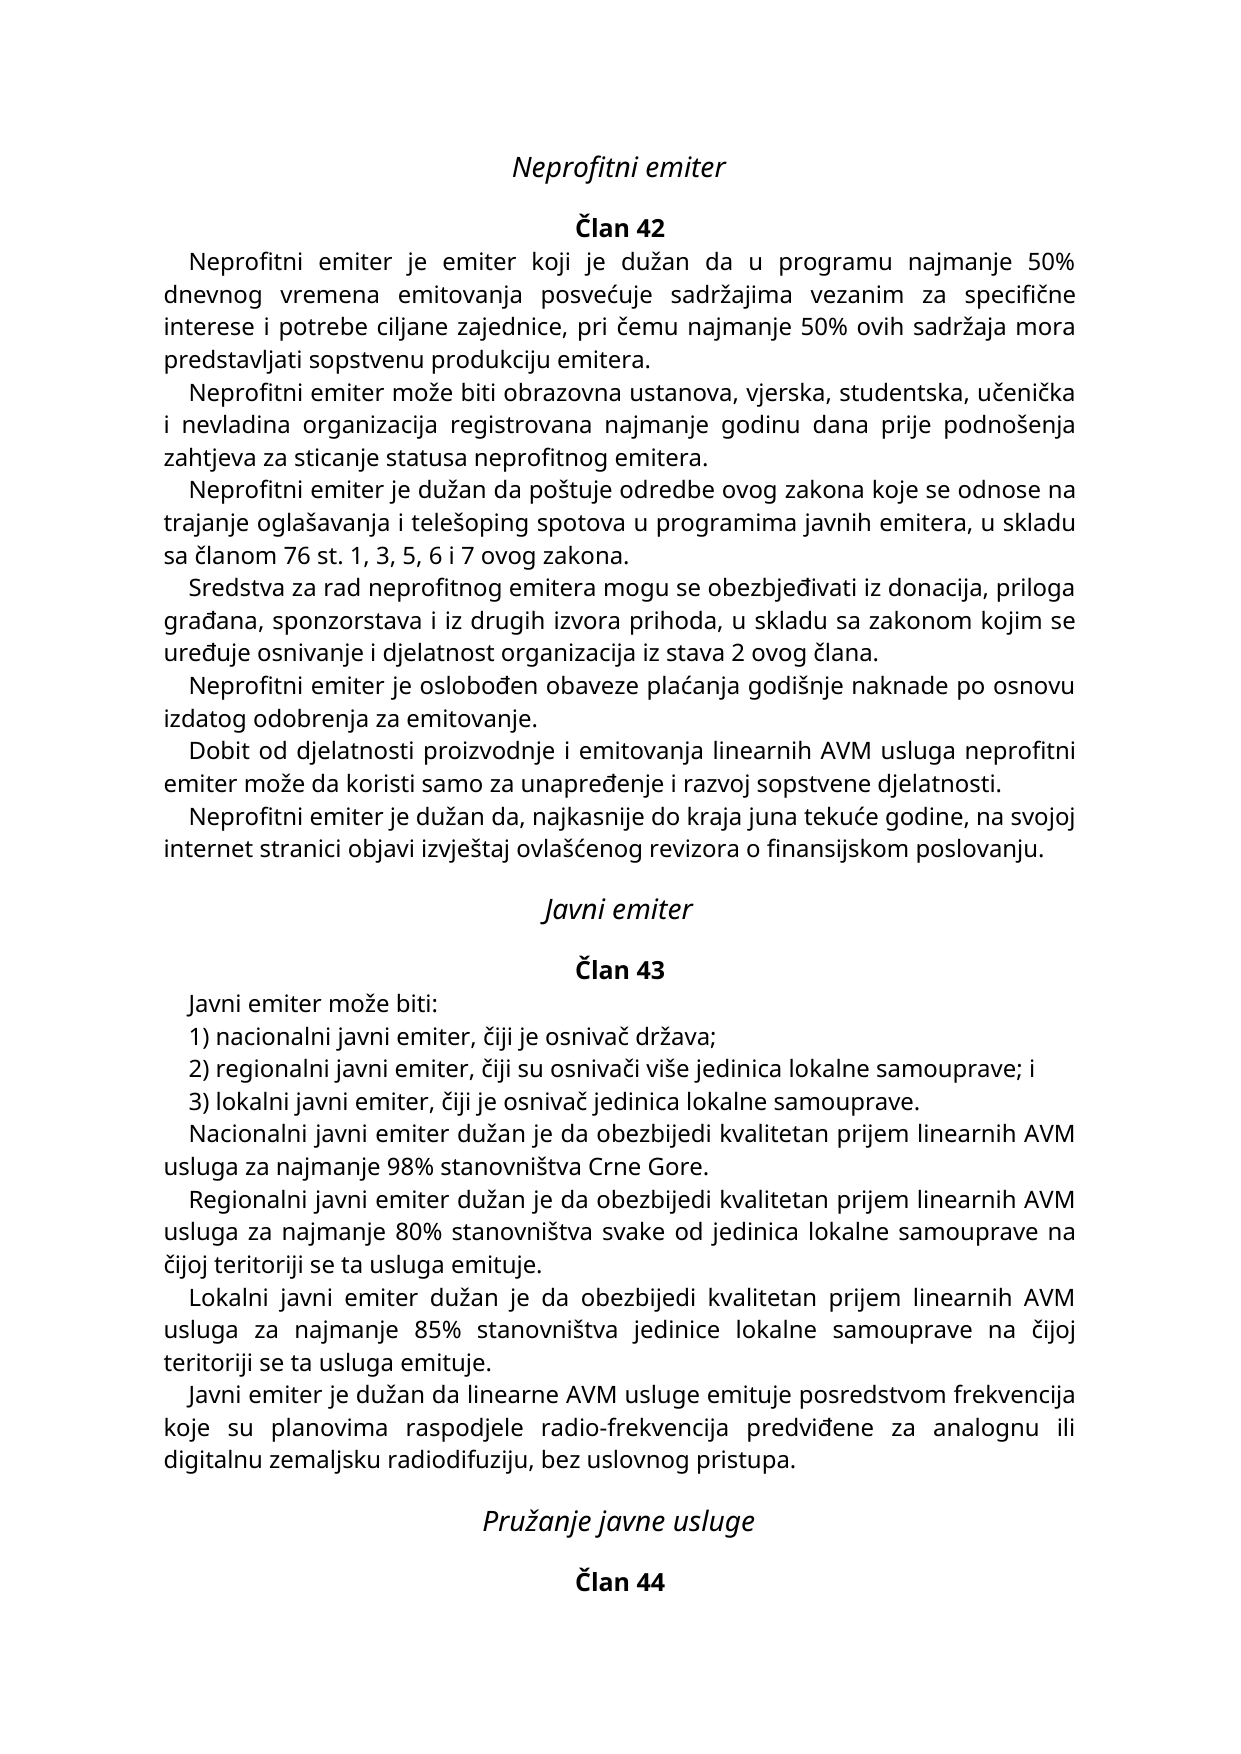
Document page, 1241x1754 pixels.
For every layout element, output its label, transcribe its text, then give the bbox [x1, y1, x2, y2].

text Neprofitni emiter je dužan da poštuje odredbe ovog zakona koje se odnose na trajanje oglašavanja i telešoping spotova u programima javnih emitera, u skladu sa članom 76 st. 1, 3, 5, 6 i 7 ovog zakona. [163, 473, 1077, 571]
text Neprofitni emiter je dužan da, najkasnije do kraja juna tekuće godine, na svojoj internet stranici objavi izvještaj ovlašćenog revizora o finansijskom poslovanju. [163, 799, 1077, 864]
text Dobit od djelatnosti proizvodnje i emitovanja linearnih AVM usluga neprofitni emiter može da koristi samo za unapređenje i razvoj sopstvene djelatnosti. [163, 734, 1077, 799]
text Član 44 [148, 1564, 1093, 1598]
text Javni emiter može biti: [163, 987, 1077, 1019]
text 3) lokalni javni emiter, čiji je osnivač jedinica lokalne samouprave. [163, 1085, 1077, 1117]
text Neprofitni emiter je emiter koji je dužan da u programu najmanje 50% dnevnog vremena emitovanja posvećuje sadržajima vezanim za specifične interese i potrebe ciljane zajednice, pri čemu najmanje 50% ovih sadržaja mora predstavljati sopstvenu produkciju emitera. [163, 245, 1077, 375]
text Nacionalni javni emiter dužan je da obezbijedi kvalitetan prijem linearnih AVM usluga za najmanje 98% stanovništva Crne Gore. [163, 1117, 1077, 1182]
text Pružanje javne usluge [148, 1501, 1093, 1539]
text Neprofitni emiter je oslobođen obaveze plaćanja godišnje naknade po osnovu izdatog odobrenja za emitovanje. [163, 669, 1077, 734]
text Neprofitni emiter [148, 148, 1093, 186]
text Regionalni javni emiter dužan je da obezbijedi kvalitetan prijem linearnih AVM usluga za najmanje 80% stanovništva svake od jedinica lokalne samouprave na čijoj teritoriji se ta usluga emituje. [163, 1182, 1077, 1280]
text Sredstva za rad neprofitnog emitera mogu se obezbjeđivati iz donacija, priloga građana, sponzorstava i iz drugih izvora prihoda, u skladu sa zakonom kojim se uređuje osnivanje i djelatnost organizacija iz stava 2 ovog člana. [163, 571, 1077, 669]
text 2) regionalni javni emiter, čiji su osnivači više jedinica lokalne samouprave; i [163, 1052, 1077, 1085]
text Član 42 [148, 211, 1093, 245]
text 1) nacionalni javni emiter, čiji je osnivač država; [163, 1019, 1077, 1052]
text Javni emiter je dužan da linearne AVM usluge emituje posredstvom frekvencija koje su planovima raspodjele radio-frekvencija predviđene za analognu ili digitalnu zemaljsku radiodifuziju, bez uslovnog pristupa. [163, 1378, 1077, 1476]
text Lokalni javni emiter dužan je da obezbijedi kvalitetan prijem linearnih AVM usluga za najmanje 85% stanovništva jedinice lokalne samouprave na čijoj teritoriji se ta usluga emituje. [163, 1280, 1077, 1378]
text Član 43 [148, 953, 1093, 987]
text Neprofitni emiter može biti obrazovna ustanova, vjerska, studentska, učenička i nevladina organizacija registrovana najmanje godinu dana prije podnošenja zahtjeva za sticanje statusa neprofitnog emitera. [163, 375, 1077, 473]
text Javni emiter [148, 889, 1093, 928]
